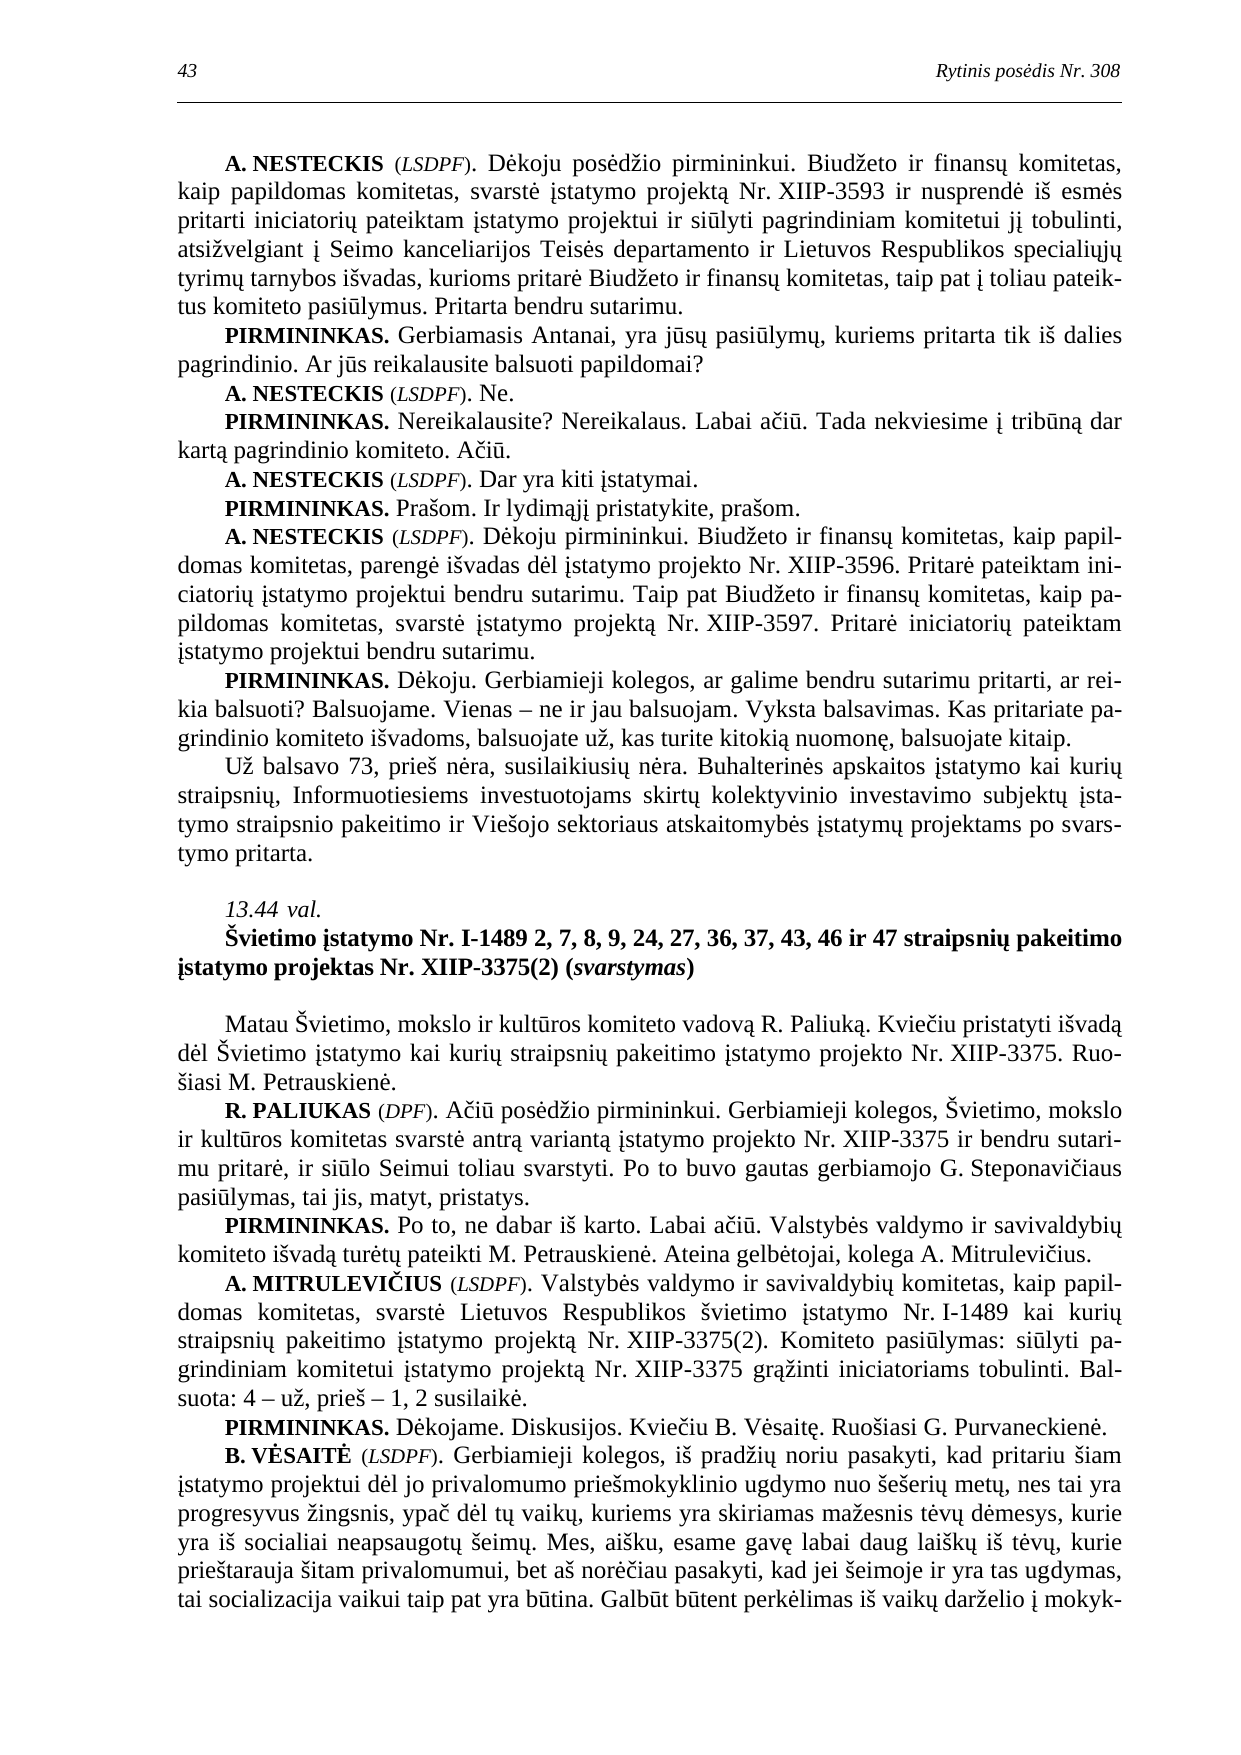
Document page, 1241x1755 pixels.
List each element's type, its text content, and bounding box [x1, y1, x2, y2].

text A. NESTECKIS (LSDPF). Dar yra ki­ti įsta­ty­mai. [177, 464, 1122, 493]
text PIRMININKAS. Ne­rei­ka­lau­si­te? Ne­rei­ka­laus. La­bai ačiū. Ta­da ne­kvie­si­me į tri­bū­ną dar kar­tą pa­grin­di­nio ko­mi­te­to. Ačiū. [177, 406, 1122, 464]
text B. VĖSAITĖ (LSDPF). Ger­bia­mie­ji ko­le­gos, iš pra­džių no­riu pa­sa­ky­ti, kad pri­ta­riu šiam įsta­ty­mo pro­jek­tui dėl jo pri­va­lo­mu­mo prieš­mo­kyk­li­nio ug­dy­mo nuo še­še­rių me­tų, nes tai yra pro­gre­sy­vus žings­nis, ypač dėl tų vai­kų, ku­riems yra ski­ria­mas ma­žes­nis tė­vų dė­me­sys, ku­rie yra iš so­cia­liai ne­ap­sau­go­tų šei­mų. Mes, aiš­ku, esa­me ga­vę la­bai daug laiš­kų iš tė­vų, ku­rie prieš­ta­rau­ja ši­tam pri­va­lo­mu­mui, bet aš no­rė­čiau pa­sa­ky­ti, kad jei šei­mo­je ir yra tas ug­dy­mas, tai so­cia­li­za­ci­ja vai­kui taip pat yra bū­ti­na. Gal­būt bū­tent per­kė­li­mas iš vai­kų dar­že­lio į mo­kyk­ [177, 1440, 1122, 1613]
text PIRMININKAS. Dė­ko­ja­me. Dis­ku­si­jos. Kvie­čiu B. Vė­sai­tę. Ruo­šia­si G. Pur­va­nec­kie­nė. [177, 1412, 1122, 1440]
text A. NESTECKIS (LSDPF). Ne. [177, 378, 1122, 406]
text Švie­ti­mo įsta­ty­mo Nr. I-1489 2, 7, 8, 9, 24, 27, 36, 37, 43, 46 ir 47 straips­nių pa­kei­ti­mo įsta­ty­mo pro­jek­tas Nr. XIIP-3375(2) (svars­ty­mas) [177, 923, 1122, 980]
text PIRMININKAS. Ger­bia­ma­sis An­ta­nai, yra jū­sų pa­siū­ly­mų, ku­riems pri­tar­ta tik iš da­lies pa­grin­di­nio. Ar jūs rei­ka­lau­si­te bal­suo­ti pa­pil­do­mai? [177, 320, 1122, 378]
text PIRMININKAS. Pra­šom. Ir ly­di­mą­jį pri­sta­ty­ki­te, pra­šom. [177, 493, 1122, 521]
text PIRMININKAS. Po to, ne da­bar iš kar­to. La­bai ačiū. Vals­ty­bės val­dy­mo ir sa­vi­val­dy­bių ko­mi­te­to iš­va­dą tu­rė­tų pa­teik­ti M. Pet­raus­kie­nė. At­ei­na gel­bė­to­jai, ko­le­ga A. Mit­ru­le­vi­čius. [177, 1210, 1122, 1268]
text Ma­tau Švie­ti­mo, moks­lo ir kul­tū­ros ko­mi­te­to va­do­vą R. Pa­liu­ką. Kvie­čiu pri­sta­ty­ti iš­va­dą dėl Švie­ti­mo įsta­ty­mo kai ku­rių straips­nių pa­kei­ti­mo įsta­ty­mo pro­jek­to Nr. XIIP-3375. Ruo­šia­si M. Pet­raus­kie­nė. [177, 1009, 1122, 1095]
text 13.44 val. [224, 895, 1122, 923]
text A. NESTECKIS (LSDPF). Dė­ko­ju pir­mi­nin­kui. Biu­dže­to ir fi­nan­sų ko­mi­te­tas, kaip pa­pil­do­mas ko­mi­te­tas, pa­ren­gė iš­va­das dėl įsta­ty­mo pro­jek­to Nr. XIIP-3596. Pri­ta­rė pa­teik­tam ini­cia­to­rių įsta­ty­mo pro­jek­tui ben­dru su­ta­ri­mu. Taip pat Biu­dže­to ir fi­nan­sų ko­mi­te­tas, kaip pa­pil­do­mas ko­mi­te­tas, svars­tė įsta­ty­mo pro­jek­tą Nr. XIIP-3597. Pri­ta­rė ini­cia­to­rių pa­teik­tam įsta­ty­mo pro­jek­tui ben­dru su­ta­ri­mu. [177, 521, 1122, 665]
text A. MITRULEVIČIUS (LSDPF). Vals­ty­bės val­dy­mo ir sa­vi­val­dy­bių ko­mi­te­tas, kaip pa­pil­do­mas ko­mi­te­tas, svars­tė Lie­tu­vos Res­pub­li­kos švie­ti­mo įsta­ty­mo Nr. I-1489 kai ku­rių straips­nių pa­kei­ti­mo įsta­ty­mo pro­jek­tą Nr. XIIP-3375(2). Ko­mi­te­to pa­siū­ly­mas: siū­ly­ti pa­grin­di­niam ko­mi­te­tui įsta­ty­mo pro­jek­tą Nr. XIIP-3375 grą­žin­ti ini­cia­to­riams to­bu­lin­ti. Bal­suo­ta: 4 – už, prieš – 1, 2 su­si­lai­kė. [177, 1268, 1122, 1412]
text A. NESTECKIS (LSDPF). Dė­ko­ju po­sė­džio pir­mi­nin­kui. Biu­dže­to ir fi­nan­sų ko­mi­te­tas, kaip pa­pil­do­mas ko­mi­te­tas, svars­tė įsta­ty­mo pro­jek­tą Nr. XIIP-3593 ir nu­spren­dė iš es­mės pri­tar­ti ini­cia­to­rių pa­teik­tam įsta­ty­mo pro­jek­tui ir siū­ly­ti pa­grin­di­niam ko­mi­te­tui jį to­bu­lin­ti, at­si­žvel­giant į Sei­mo kan­ce­lia­ri­jos Tei­sės de­par­ta­men­to ir Lie­tu­vos Res­pub­li­kos spe­cia­lių­jų ty­ri­mų tar­ny­bos iš­va­das, ku­rioms pri­ta­rė Biu­dže­to ir fi­nan­sų ko­mi­te­tas, taip pat į to­liau pa­teik­tus ko­mi­te­to pa­siū­ly­mus. Pri­tar­ta ben­dru su­ta­ri­mu. [177, 148, 1122, 320]
text PIRMININKAS. Dė­ko­ju. Ger­bia­mie­ji ko­le­gos, ar ga­li­me ben­dru su­ta­ri­mu pri­tar­ti, ar rei­kia bal­suo­ti? Bal­suo­ja­me. Vie­nas – ne ir jau bal­suo­jam. Vyks­ta bal­sa­vi­mas. Kas pri­ta­ria­te pa­grin­di­nio ko­mi­te­to iš­va­doms, bal­suo­ja­te už, kas tu­ri­te ki­to­kią nuo­mo­nę, bal­suo­ja­te ki­taip. [177, 665, 1122, 751]
text R. PALIUKAS (DPF). Ačiū po­sė­džio pir­mi­nin­kui. Ger­bia­mie­ji ko­le­gos, Švie­ti­mo, moks­lo ir kul­tū­ros ko­mi­te­tas svars­tė an­trą va­rian­tą įsta­ty­mo pro­jek­to Nr. XIIP-3375 ir ben­dru su­ta­ri­mu pri­ta­rė, ir siū­lo Sei­mui to­liau svars­ty­ti. Po to bu­vo gau­tas ger­bia­mo­jo G. Ste­po­na­vi­čiaus pa­siū­ly­mas, tai jis, ma­tyt, pri­sta­tys. [177, 1095, 1122, 1210]
text Už bal­sa­vo 73, prieš nė­ra, su­si­lai­kiu­sių nė­ra. Bu­hal­te­ri­nės ap­skai­tos įsta­ty­mo kai ku­rių straips­nių, In­for­muo­tie­siems in­ves­tuo­to­jams skir­tų ko­lek­ty­vi­nio in­ves­ta­vi­mo sub­jek­tų įsta­tymo straips­nio pa­kei­ti­mo ir Vie­šo­jo sek­to­riaus at­skai­to­my­bės įsta­ty­mų pro­jek­tams po svars­ty­mo pri­tar­ta. [177, 751, 1122, 866]
